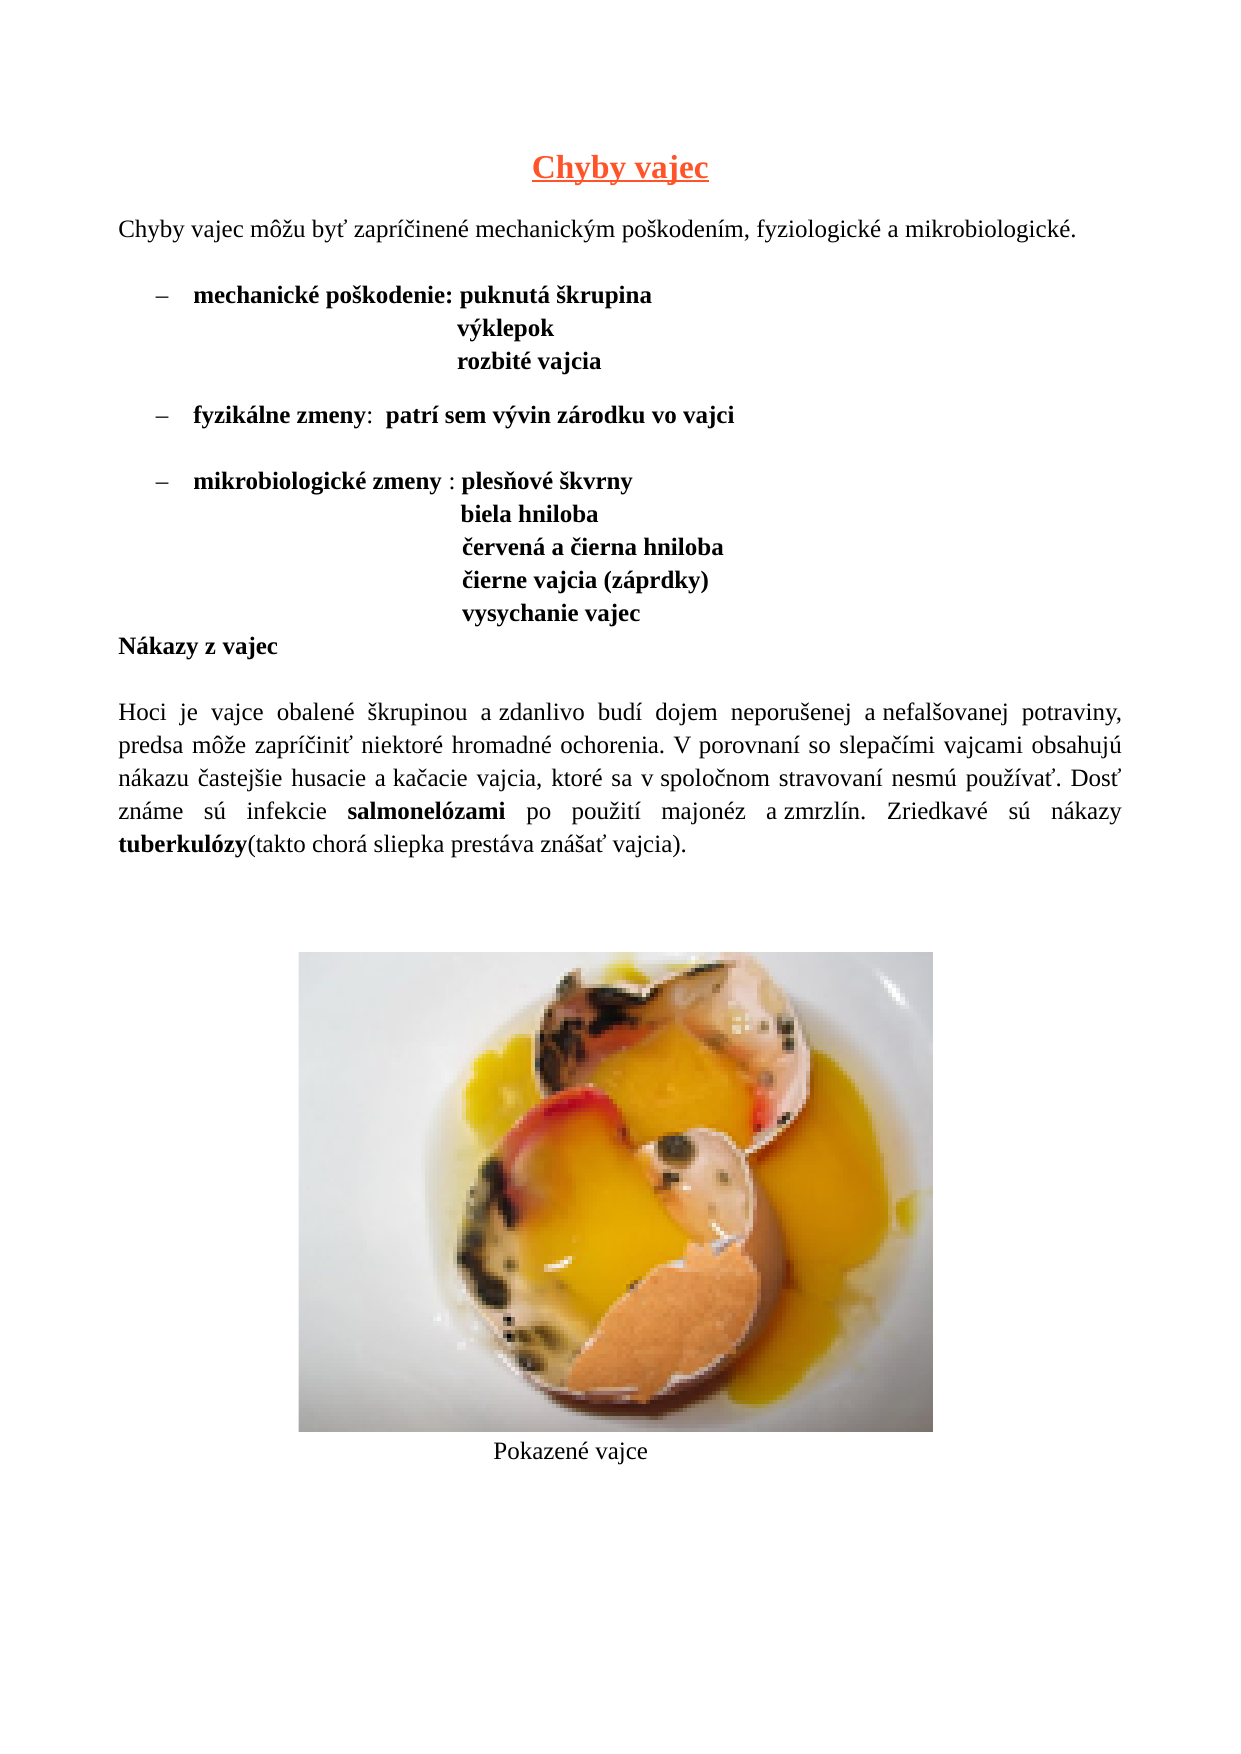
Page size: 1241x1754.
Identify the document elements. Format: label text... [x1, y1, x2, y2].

list výklepok [413, 313, 1122, 342]
text vysychanie vajec [118, 598, 1122, 627]
list rozbité vajcia [413, 346, 1122, 375]
list fyzikálne zmeny: patrí sem vývin zárodku vo vajci [156, 400, 1122, 429]
text Chyby vajec [118, 147, 1122, 185]
text červená a čierna hniloba [118, 532, 1122, 561]
text Pokazené vajce [118, 1436, 1122, 1465]
list mechanické poškodenie: puknutá škrupina [156, 280, 1122, 309]
text čierne vajcia (záprdky) [118, 565, 1122, 594]
text biela hniloba [118, 499, 1122, 528]
text Chyby vajec môžu byť zapríčinené mechanickým poškodením, fyziologické a mikrobiologické. [118, 214, 1122, 243]
picture [298, 952, 942, 1437]
text Hoci je vajce obalené škrupinou a zdanlivo budí dojem neporušenej a nefalšovanej potraviny, predsa môže zapríčiniť niektoré hromadné ochorenia. V porovnaní so slepačími vajcami obsahujú nákazu častejšie husacie a kačacie vajcia, ktoré sa v spoločnom stravovaní nesmú používať. Dosť známe sú infekcie salmonelózami po použití majonéz a zmrzlín. Zriedkavé sú nákazy tuberkulózy(takto chorá sliepka prestáva znášať vajcia). [118, 697, 1122, 858]
text Nákazy z vajec [118, 631, 1122, 660]
text – mikrobiologické zmeny : plesňové škvrny [118, 466, 1122, 495]
